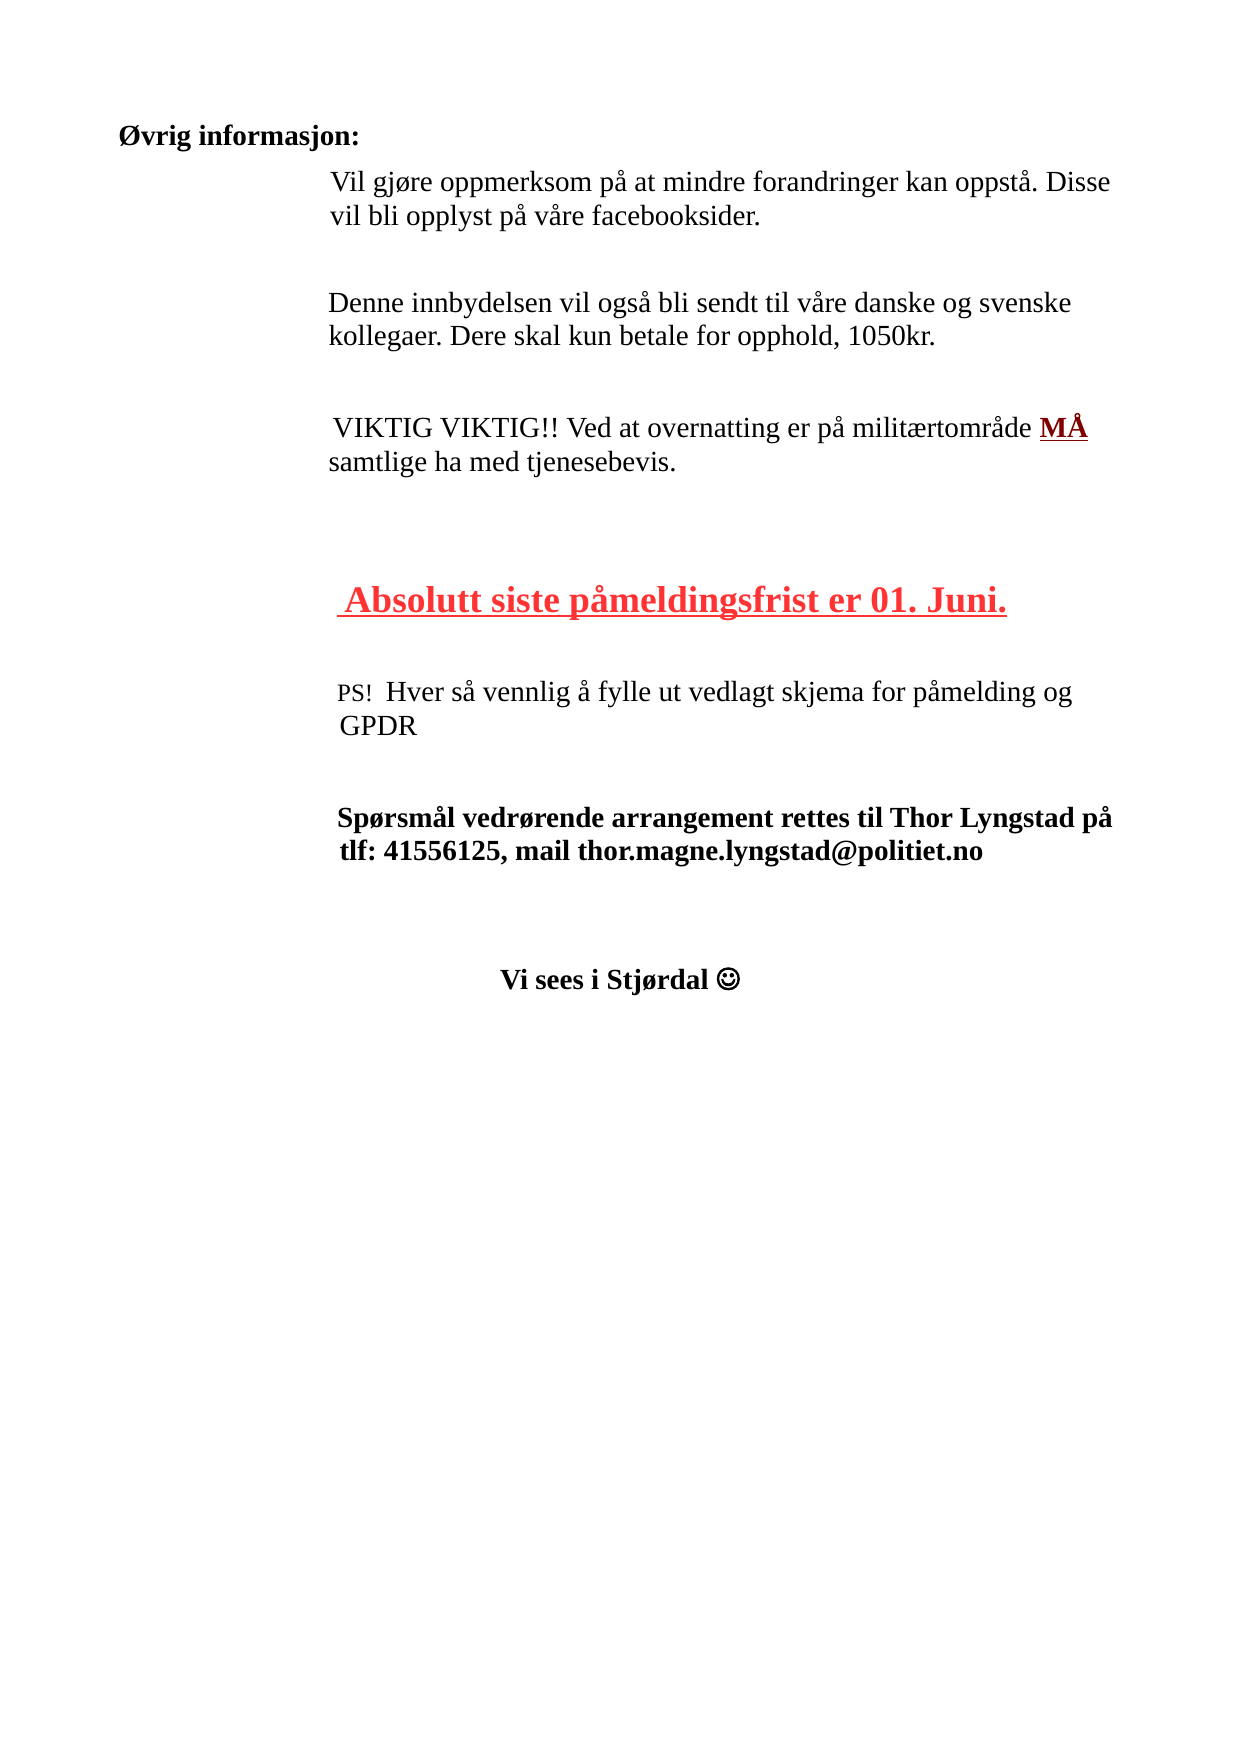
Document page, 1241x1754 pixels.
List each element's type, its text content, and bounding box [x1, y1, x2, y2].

text Øvrig informasjon: [118, 118, 1122, 152]
text Denne innbydelsen vil også bli sendt til våre danske og svenske kollegaer. Dere skal kun betale for opphold, 1050kr. [107, 285, 1122, 352]
text Spørsmål vedrørende arrangement rettes til Thor Lyngstad på tlf: 41556125, mail thor.magne.lyngstad@politiet.no [118, 800, 1122, 867]
text PS! Hver så vennlig å fylle ut vedlagt skjema for påmelding og GPDR [118, 674, 1122, 741]
text Vi sees i Stjørdal J [118, 962, 1122, 996]
text Absolutt siste påmeldingsfrist er 01. Juni. [118, 577, 1122, 621]
text Vil gjøre oppmerksom på at mindre forandringer kan oppstå. Disse vil bli opplyst på våre facebooksider. [330, 164, 1122, 231]
text VIKTIG VIKTIG!! Ved at overnatting er på militærtområde MÅ samtlige ha med tjenesebevis. [107, 411, 1122, 478]
